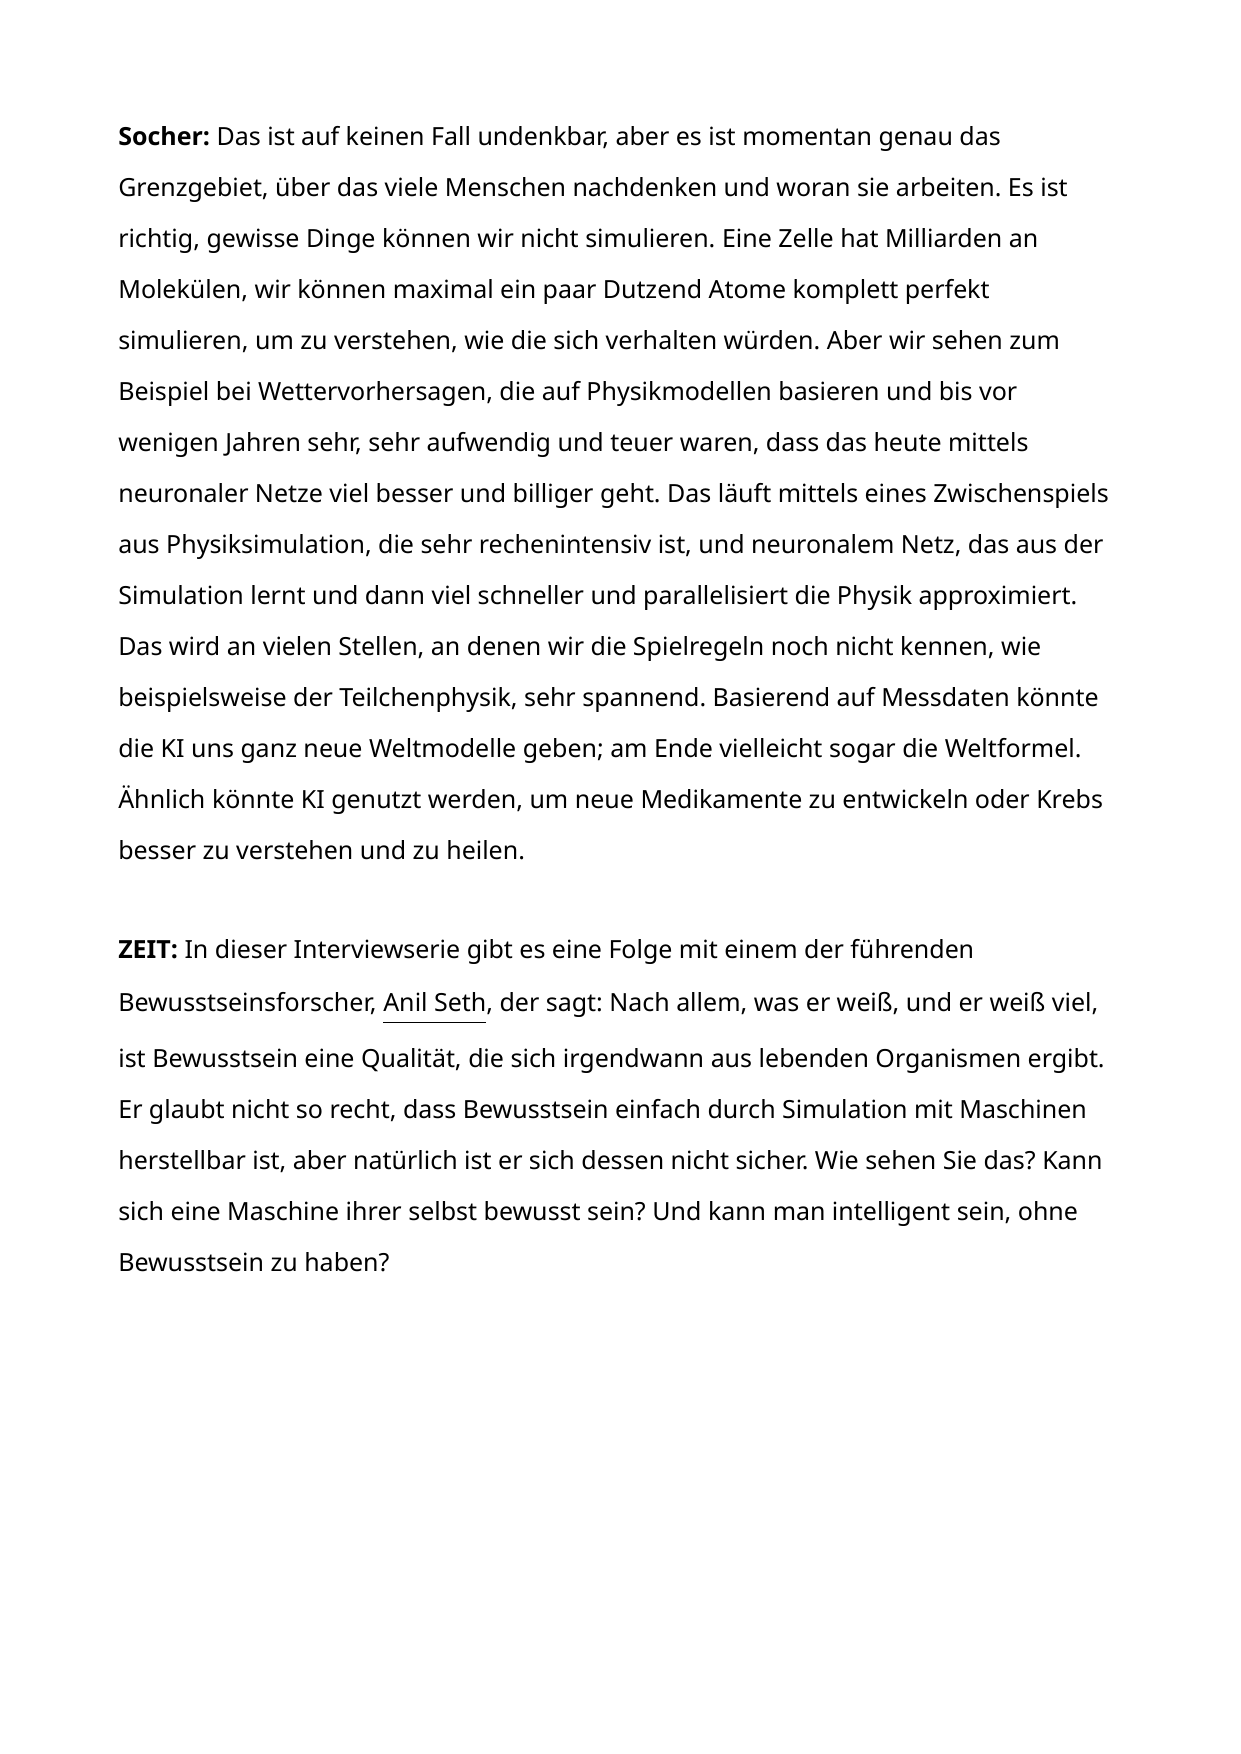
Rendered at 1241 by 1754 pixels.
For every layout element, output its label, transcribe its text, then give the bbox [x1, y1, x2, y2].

text ZEIT: In dieser Interviewserie gibt es eine Folge mit einem der führenden Bewusstseinsforscher, Anil Seth, der sagt: Nach allem, was er weiß, und er weiß viel, ist Bewusstsein eine Qualität, die sich irgendwann aus lebenden Organismen ergibt. Er glaubt nicht so recht, dass Bewusstsein einfach durch Simulation mit Maschinen herstellbar ist, aber natürlich ist er sich dessen nicht sicher. Wie sehen Sie das? Kann sich eine Maschine ihrer selbst bewusst sein? Und kann man intelligent sein, ohne Bewusstsein zu haben? [118, 931, 1122, 1278]
text Socher: Das ist auf keinen Fall undenkbar, aber es ist momentan genau das Grenzgebiet, über das viele Menschen nachdenken und woran sie arbeiten. Es ist richtig, gewisse Dinge können wir nicht simulieren. Eine Zelle hat Milliarden an Molekülen, wir können maximal ein paar Dutzend Atome komplett perfekt simulieren, um zu verstehen, wie die sich verhalten würden. Aber wir sehen zum Beispiel bei Wettervorhersagen, die auf Physikmodellen basieren und bis vor wenigen Jahren sehr, sehr aufwendig und teuer waren, dass das heute mittels neuronaler Netze viel besser und billiger geht. Das läuft mittels eines Zwischenspiels aus Physiksimulation, die sehr rechenintensiv ist, und neuronalem Netz, das aus der Simulation lernt und dann viel schneller und parallelisiert die Physik approximiert. Das wird an vielen Stellen, an denen wir die Spielregeln noch nicht kennen, wie beispielsweise der Teilchenphysik, sehr spannend. Basierend auf Messdaten könnte die KI uns ganz neue Weltmodelle geben; am Ende vielleicht sogar die Weltformel. Ähnlich könnte KI genutzt werden, um neue Medikamente zu entwickeln oder Krebs besser zu verstehen und zu heilen. [118, 118, 1122, 867]
